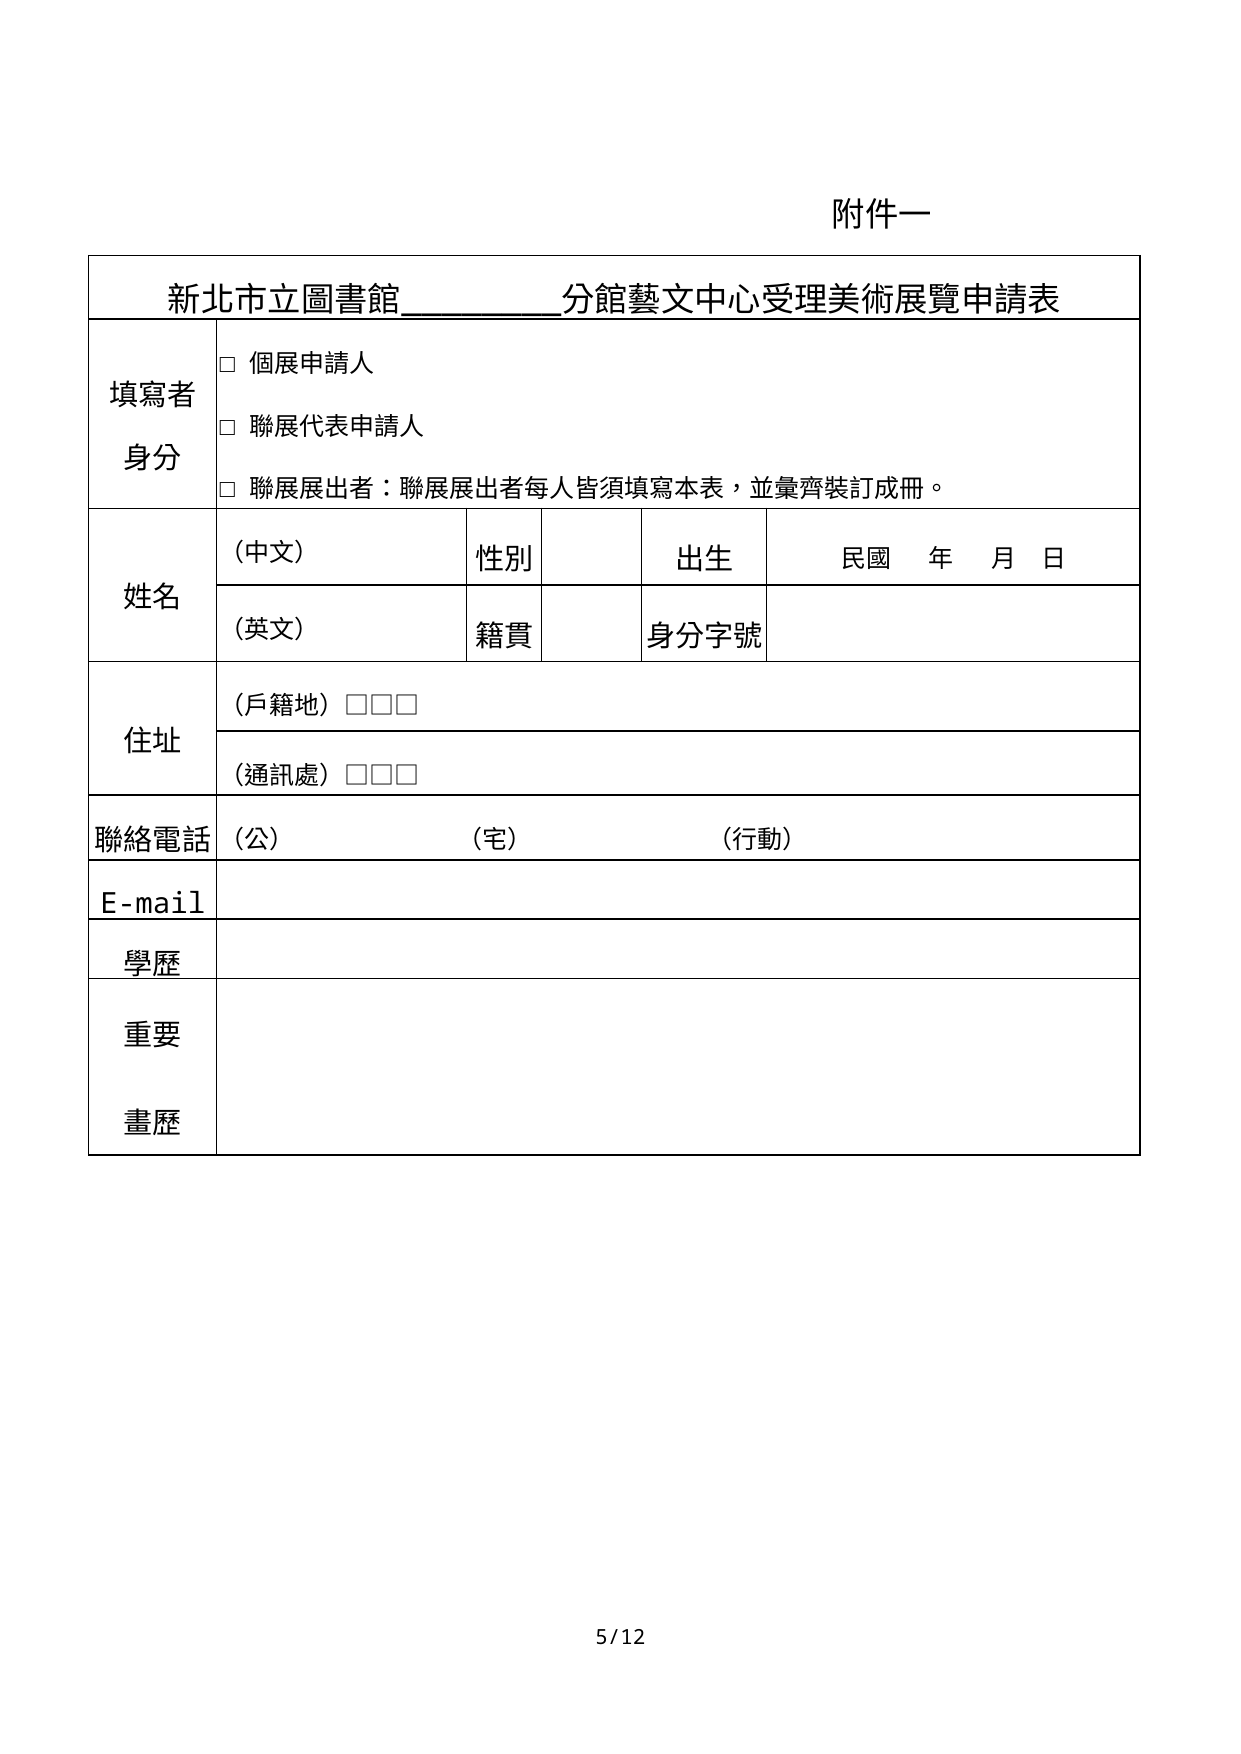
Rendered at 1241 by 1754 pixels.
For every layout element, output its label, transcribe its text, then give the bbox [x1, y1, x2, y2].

table_cell [542, 509, 641, 584]
table_cell E-mail [89, 861, 216, 918]
table_cell 籍貫 [467, 586, 541, 661]
table_cell 填寫者 身分 [89, 320, 216, 507]
table_cell （戶籍地）□□□ [217, 662, 1139, 730]
table_cell [542, 586, 641, 661]
table_cell （公） （宅） （行動） [217, 796, 1139, 859]
table_cell （通訊處）□□□ [217, 732, 1139, 794]
table_cell 姓名 [89, 509, 216, 661]
table_cell [217, 920, 1139, 977]
table_cell [217, 861, 1139, 918]
table_cell 住址 [89, 662, 216, 794]
table_header 新北市立圖書館________分館藝文中心受理美術展覽申請表 [817, 180, 1009, 255]
table_cell （中文） [217, 509, 466, 584]
table_cell 重要 畫歷 [89, 979, 216, 1154]
table_cell 身分字號 [642, 586, 766, 661]
table_cell 學歷 [89, 920, 216, 977]
table_cell 民國 年 月 日 [767, 509, 1139, 584]
table_cell [217, 979, 1139, 1154]
table_cell 出生 [642, 509, 766, 584]
table_cell 聯絡電話 [89, 796, 216, 859]
table_cell 性別 [467, 509, 541, 584]
table_cell （英文） [217, 586, 466, 661]
table_header 新北市立圖書館________分館藝文中心受理美術展覽申請表 [89, 256, 1139, 318]
table_cell □ 個展申請人 □ 聯展代表申請人 □ 聯展展出者：聯展展出者每人皆須填寫本表，並彙齊裝訂成冊。 [217, 320, 1139, 507]
table_cell [767, 586, 1139, 661]
